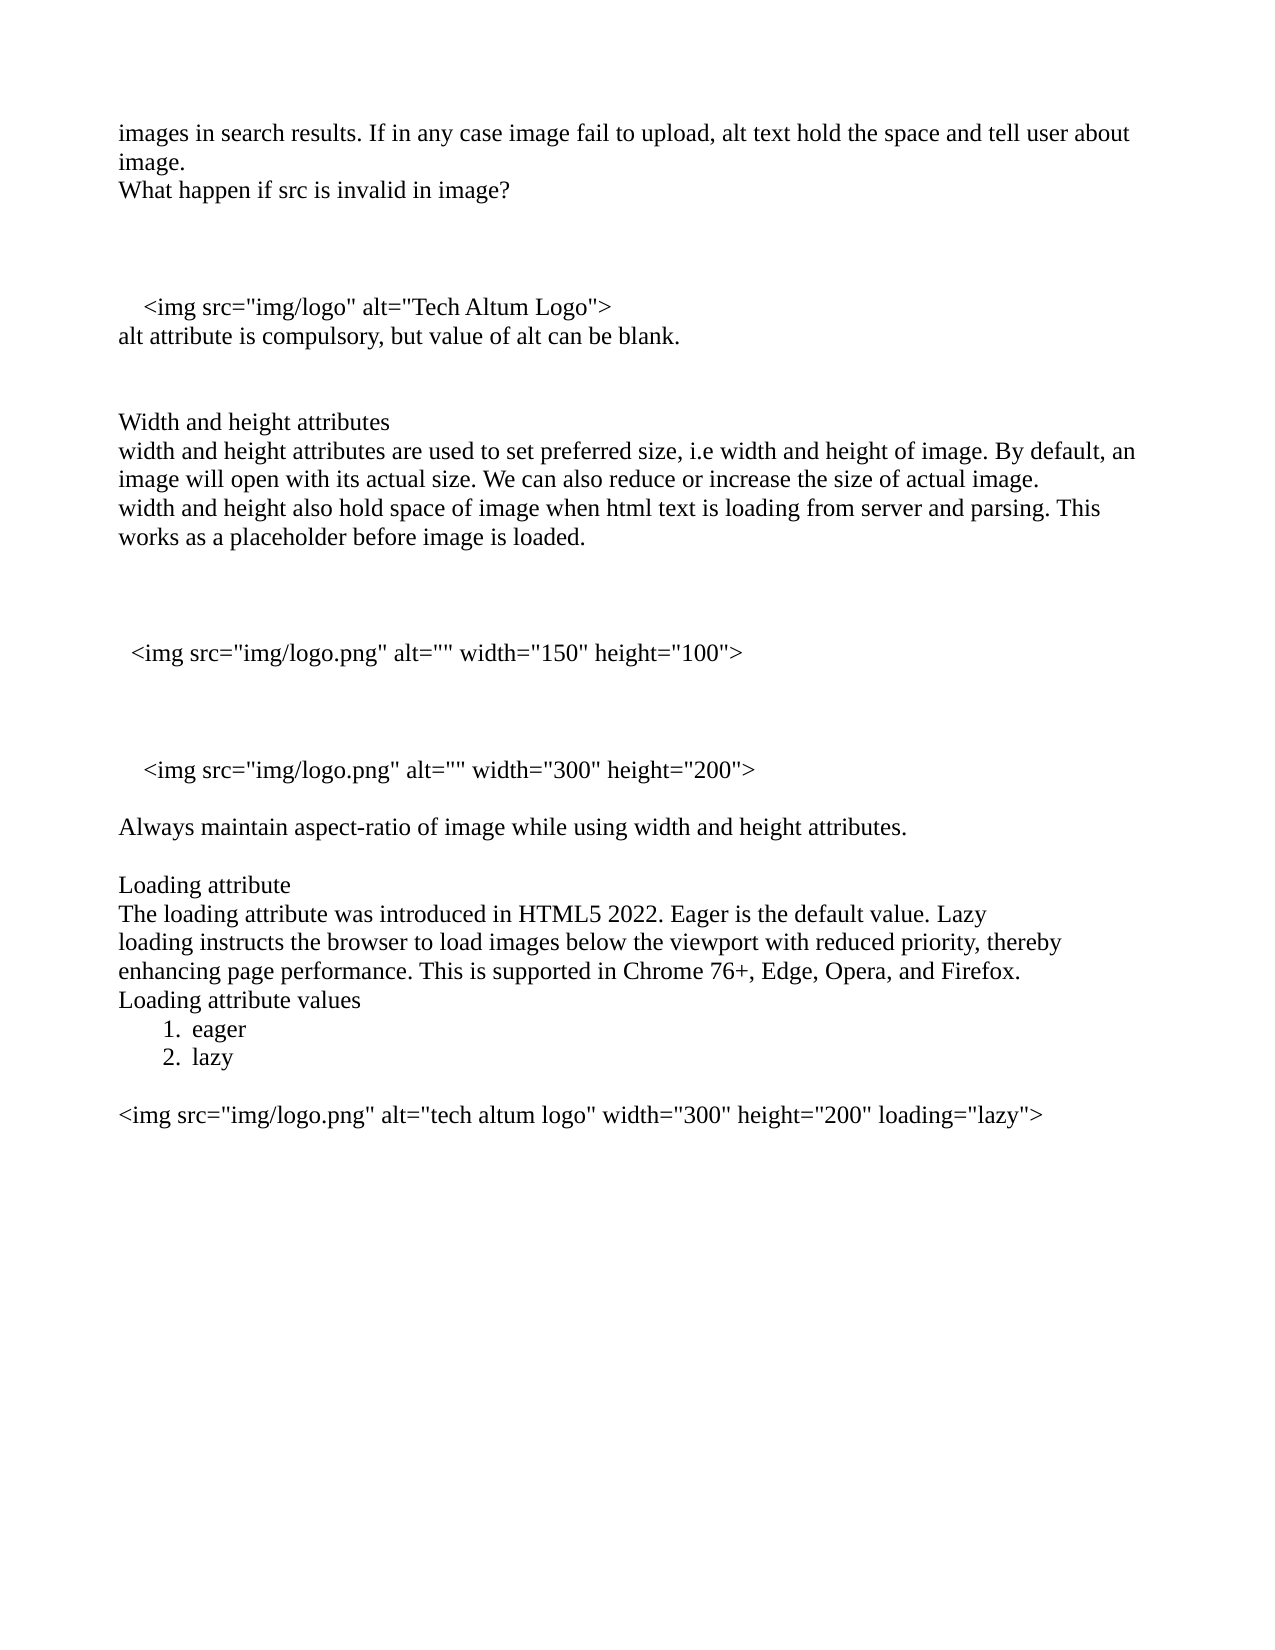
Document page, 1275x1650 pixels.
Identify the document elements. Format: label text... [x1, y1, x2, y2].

text Width and height attributes [118, 407, 1157, 436]
text alt attribute is compulsory, but value of alt can be blank. [118, 321, 1157, 349]
text The loading attribute was introduced in HTML5 2022. Eager is the default value. Lazy loading instructs the browser to load images below the viewport with reduced priority, thereby enhancing page performance. This is supported in Chrome 76+, Edge, Opera, and Firefox. [118, 899, 1157, 985]
list lazy [162, 1042, 1157, 1071]
text What happen if src is invalid in image? [118, 176, 1157, 204]
text Loading attribute values [118, 985, 1157, 1014]
text <img src="img/logo.png" alt="" width="300" height="200"> [118, 755, 1157, 784]
text <img src="img/logo.png" alt="" width="150" height="100"> [118, 638, 1157, 667]
text <img src="img/logo.png" alt="tech altum logo" width="300" height="200" loading="lazy"> [118, 1100, 1157, 1129]
list eager [162, 1014, 1157, 1042]
text Loading attribute [118, 870, 1157, 899]
text images in search results. If in any case image fail to upload, alt text hold the space and tell user about image. [118, 118, 1157, 176]
text width and height attributes are used to set preferred size, i.e width and height of image. By default, an image will open with its actual size. We can also reduce or increase the size of actual image. [118, 436, 1157, 493]
text <img src="img/logo" alt="Tech Altum Logo"> [118, 292, 1157, 321]
text Always maintain aspect-ratio of image while using width and height attributes. [118, 812, 1157, 841]
text width and height also hold space of image when html text is loading from server and parsing. This works as a placeholder before image is loaded. [118, 493, 1157, 551]
